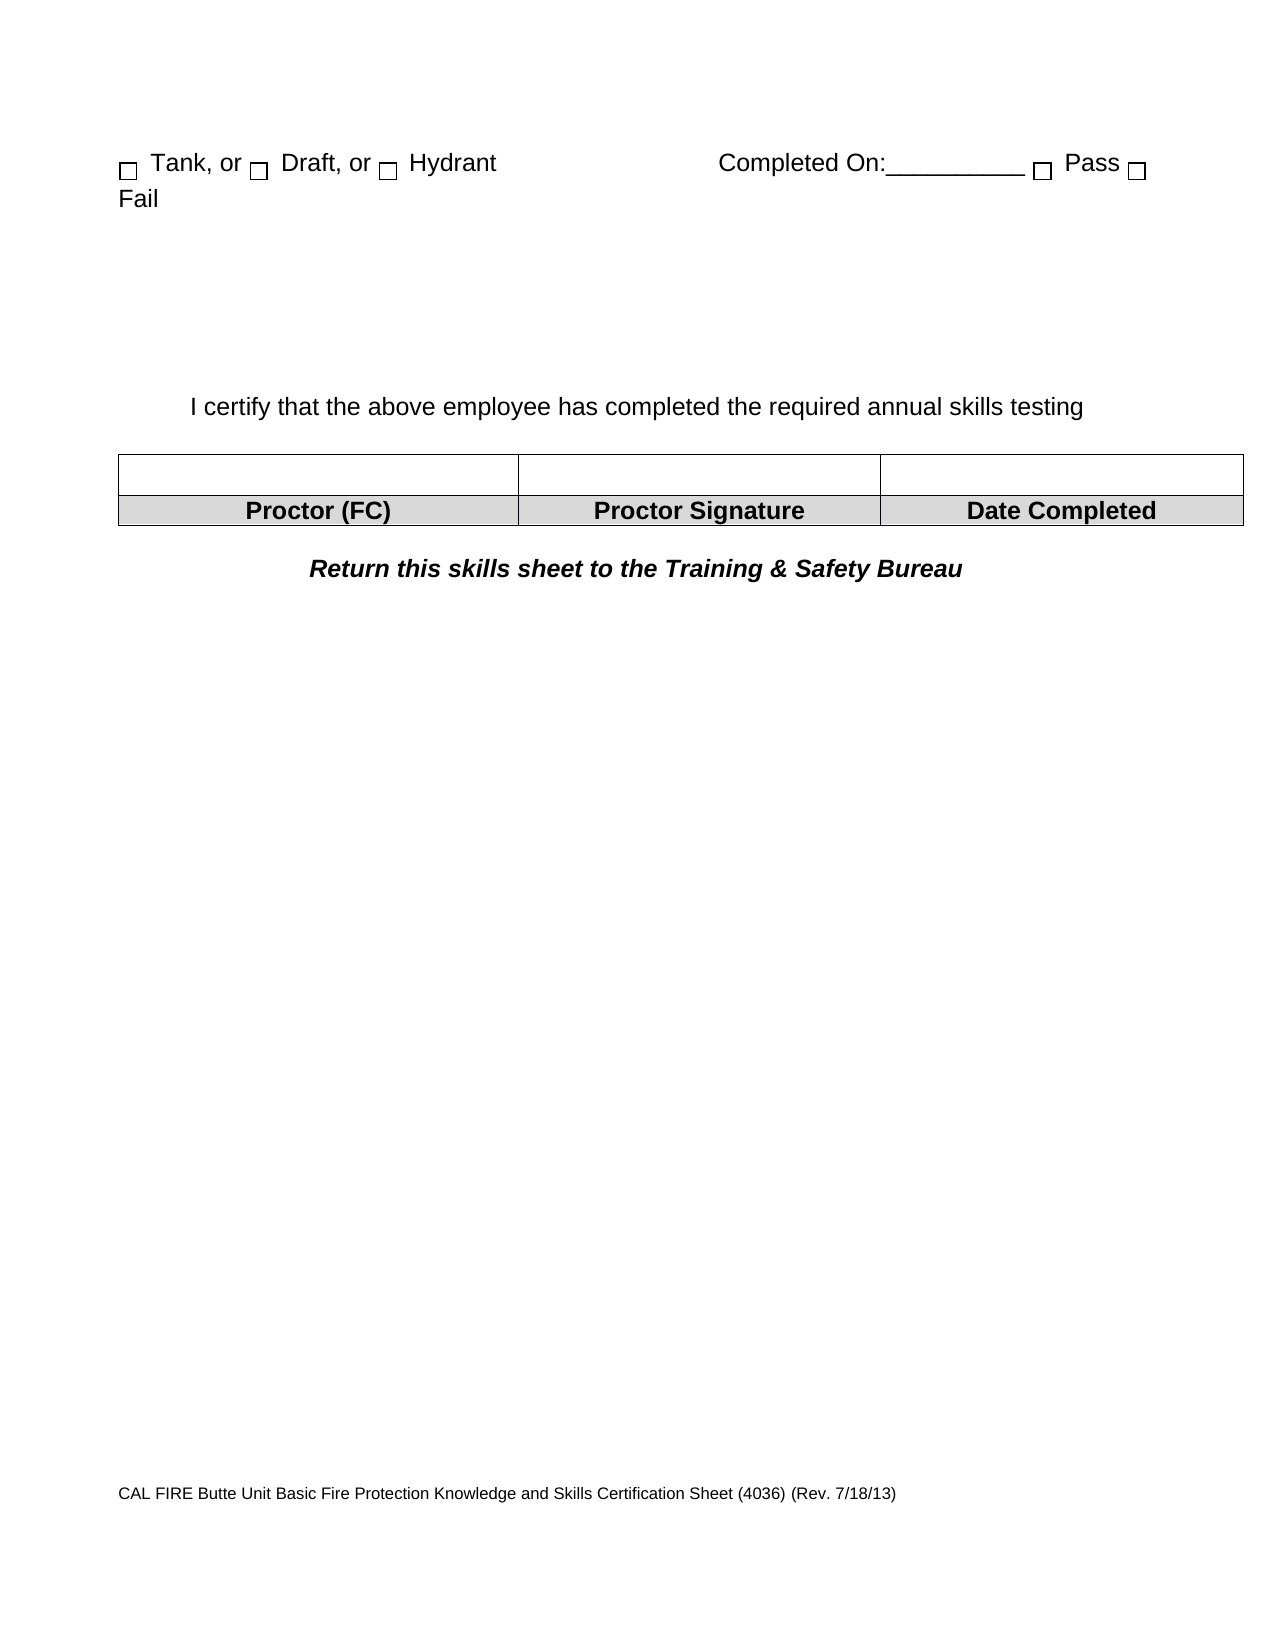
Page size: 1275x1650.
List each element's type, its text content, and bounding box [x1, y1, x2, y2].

text I certify that the above employee has completed the required annual skills testing [118, 392, 1157, 421]
table_header [519, 455, 880, 495]
table_header [881, 455, 1243, 495]
table_cell Date Completed [881, 496, 1243, 524]
text Return this skills sheet to the Training & Safety Bureau [118, 554, 1157, 583]
table_header [119, 455, 518, 495]
table_cell Proctor (FC) [119, 496, 518, 524]
table_cell Proctor Signature [519, 496, 880, 524]
text Tank, or Draft, or Hydrant Completed On:__________ Pass Fail [118, 148, 1157, 212]
